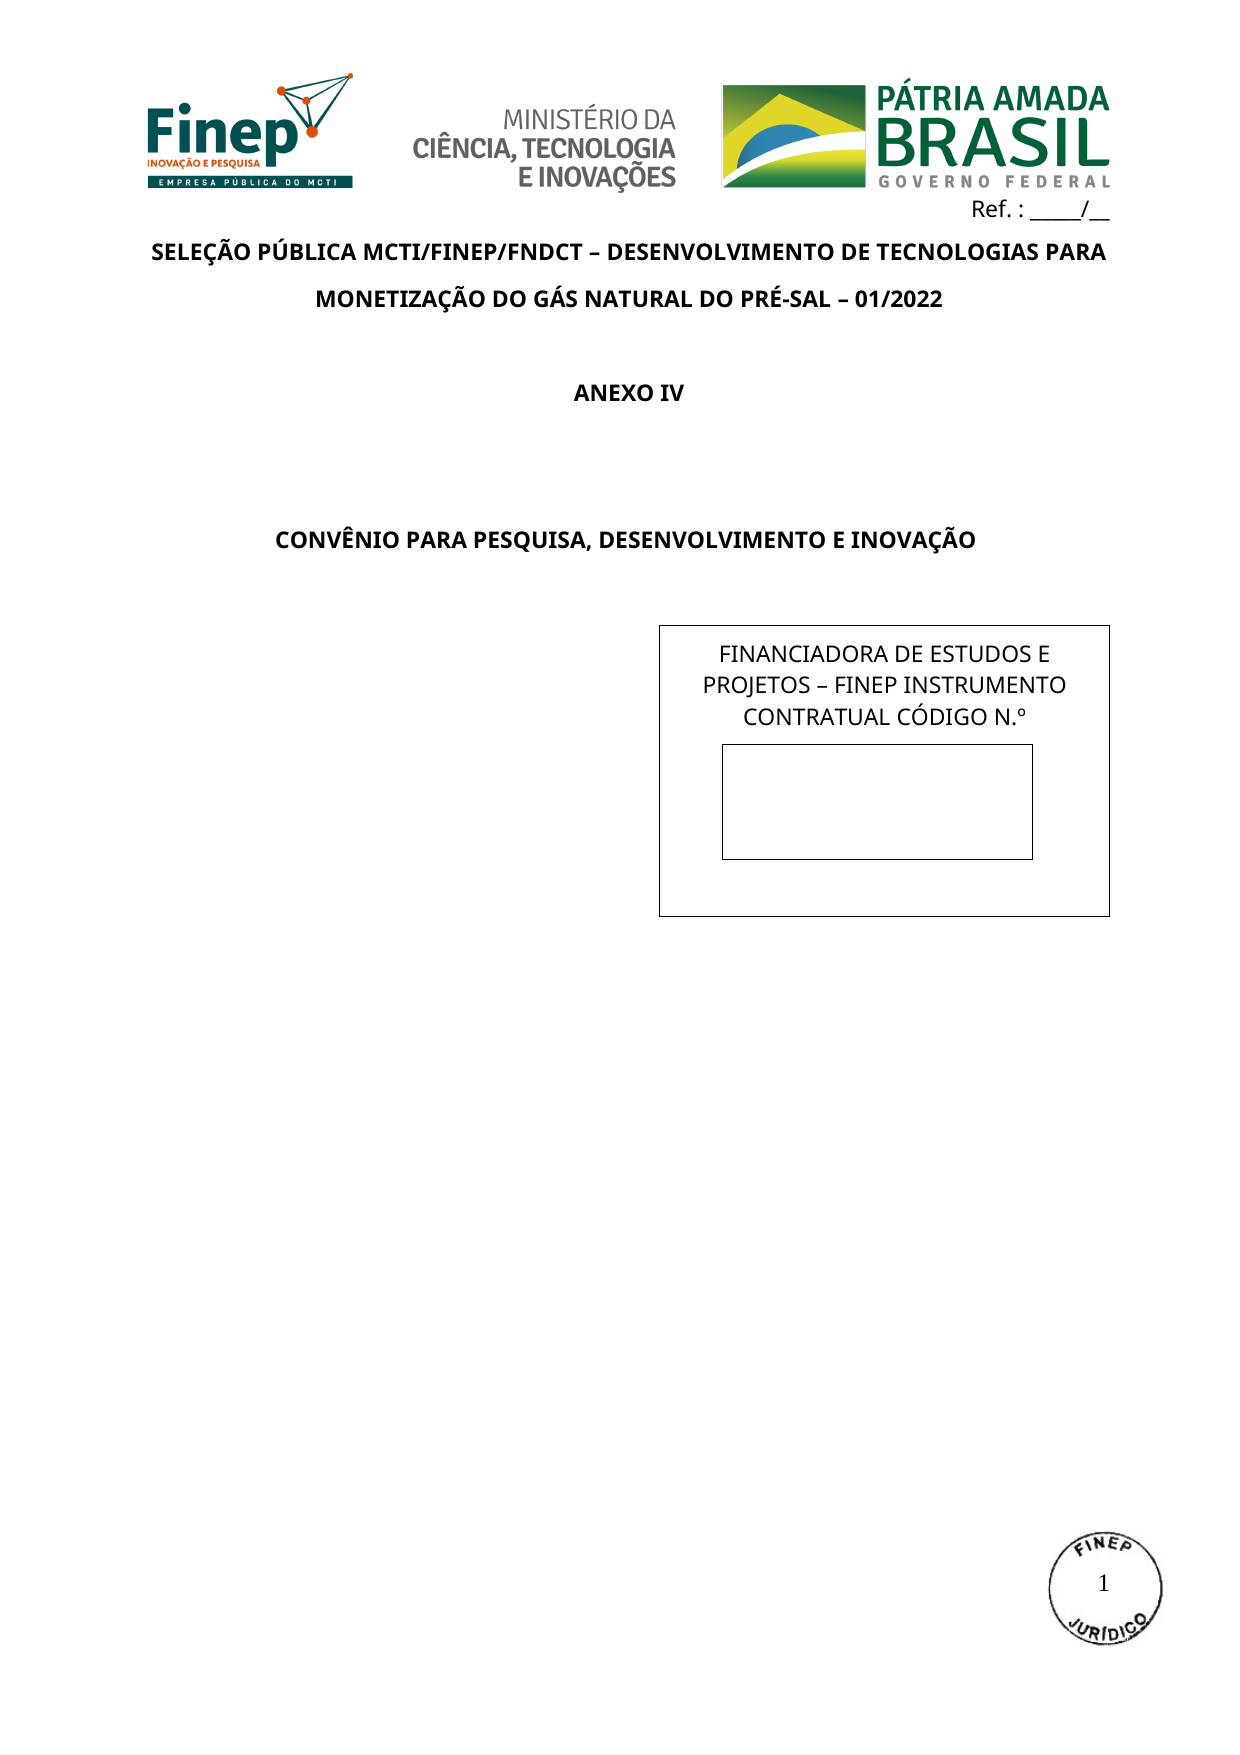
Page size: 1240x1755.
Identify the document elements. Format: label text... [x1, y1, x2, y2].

table_header FINANCIADORA DE ESTUDOS E PROJETOS – FINEP INSTRUMENTO CONTRATUAL CÓDIGO N.º [660, 626, 1109, 744]
subtitle CONVÊNIO PARA PESQUISA, DESENVOLVIMENTO E INOVAÇÃO [148, 524, 1110, 556]
table_cell [660, 802, 722, 859]
table_cell [973, 745, 1032, 859]
table_cell [870, 745, 973, 859]
table_cell [660, 859, 1109, 916]
table_cell [811, 745, 870, 859]
table_cell [660, 744, 722, 802]
table_cell [723, 745, 763, 859]
table_cell [1033, 744, 1109, 802]
text ANEXO IV [148, 377, 1110, 408]
text SELEÇÃO PÚBLICA MCTI/FINEP/FNDCT – Desenvolvimento de Tecnologias para Monetização do Gás Natural do pré-sal – 01/2022 [148, 236, 1110, 314]
table_cell [763, 745, 811, 859]
table_cell [1033, 802, 1109, 859]
